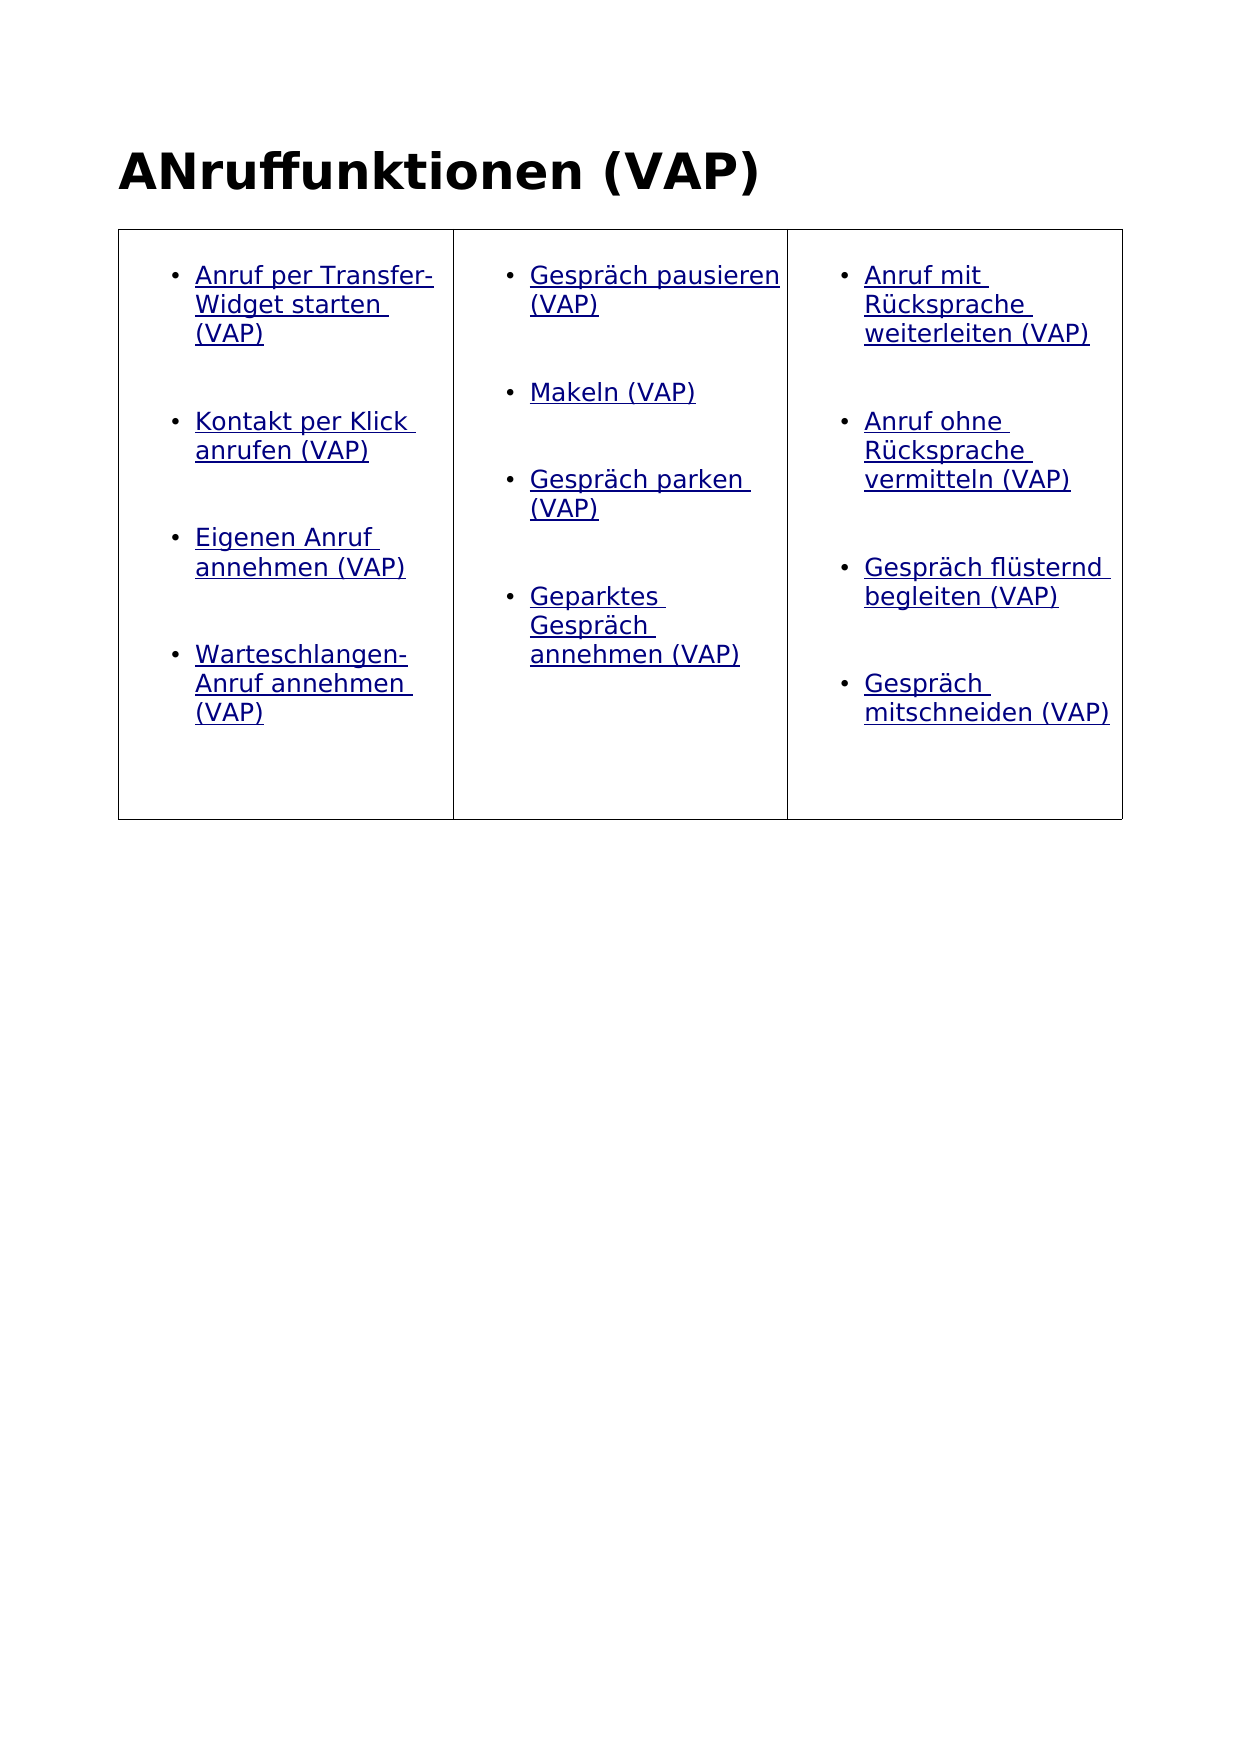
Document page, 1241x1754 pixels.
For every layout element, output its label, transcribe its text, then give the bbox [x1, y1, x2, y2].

subtitle ANruffunktionen (VAP) [118, 143, 1122, 201]
table_header Anruf mit Rücksprache weiterleiten (VAP) Anruf ohne Rücksprache vermitteln (VAP) Gespräch flüsternd begleiten (VAP) Gespräch mitschneiden (VAP) [788, 230, 1122, 818]
table_header Anruf per Transfer-Widget starten (VAP) Kontakt per Klick anrufen (VAP) Eigenen Anruf annehmen (VAP) Warteschlangen-Anruf annehmen (VAP) [119, 230, 453, 818]
table_header Gespräch pausieren (VAP) Makeln (VAP) Gespräch parken (VAP) Geparktes Gespräch annehmen (VAP) [454, 230, 787, 818]
